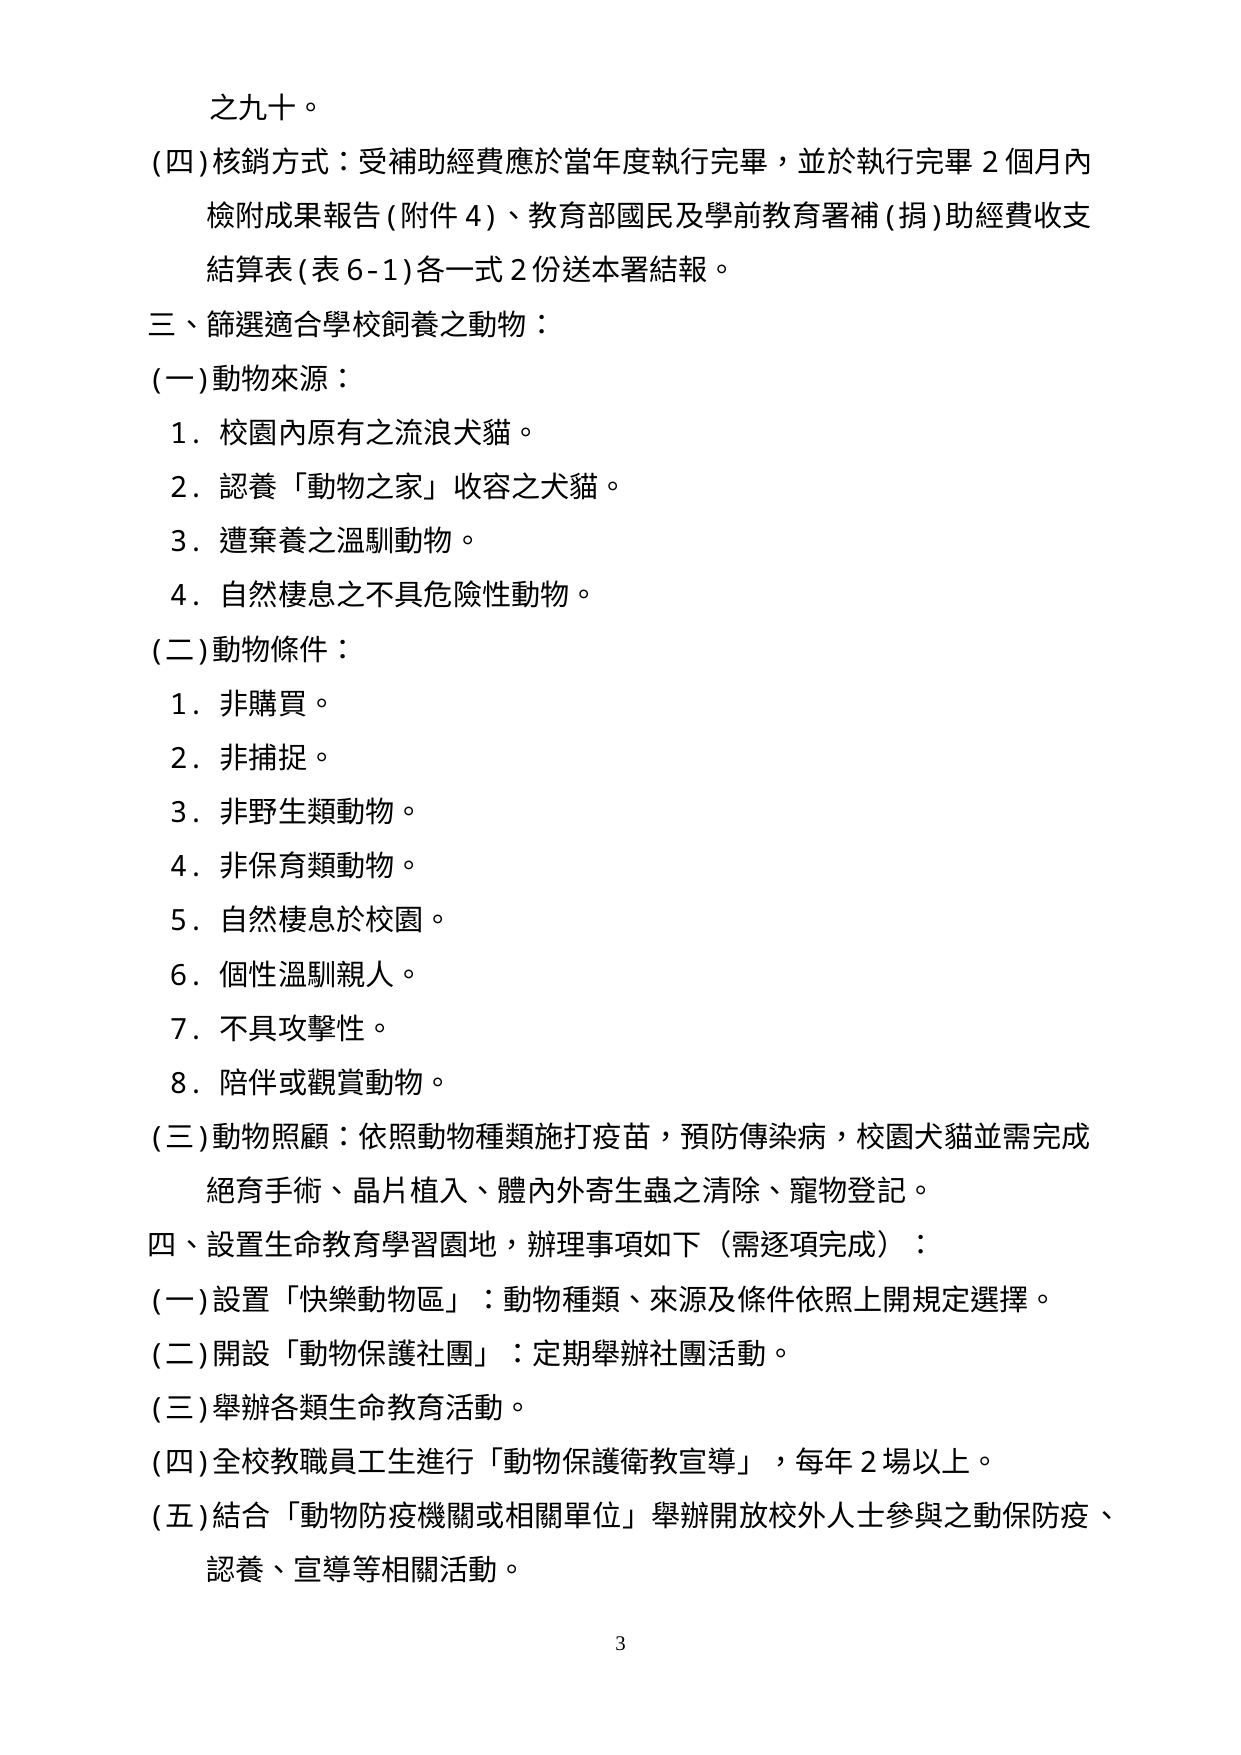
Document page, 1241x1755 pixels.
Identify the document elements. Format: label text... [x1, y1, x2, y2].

list 非保育類動物。 [169, 833, 1093, 887]
text (五)結合「動物防疫機關或相關單位」舉辦開放校外人士參與之動保防疫、認養、宣導等相關活動。 [148, 1483, 1093, 1592]
list 非野生類動物。 [169, 779, 1093, 833]
list 陪伴或觀賞動物。 [169, 1050, 1093, 1104]
text (三)舉辦各類生命教育活動。 [148, 1375, 1093, 1429]
list 遭棄養之溫馴動物。 [169, 508, 1093, 562]
list 非購買。 [169, 671, 1093, 725]
list 認養「動物之家」收容之犬貓。 [169, 454, 1093, 508]
text (二)動物條件： [148, 617, 1093, 671]
text (一)設置「快樂動物區」：動物種類、來源及條件依照上開規定選擇。 [148, 1267, 1093, 1321]
text (三)動物照顧：依照動物種類施打疫苗，預防傳染病，校園犬貓並需完成絕育手術、晶片植入、體內外寄生蟲之清除、寵物登記。 [148, 1104, 1093, 1212]
text (一)動物來源： [148, 346, 1093, 400]
text 四、設置生命教育學習園地，辦理事項如下（需逐項完成）： [148, 1212, 1093, 1267]
list 不具攻擊性。 [169, 996, 1093, 1050]
text 之九十。 [162, 75, 1093, 129]
list 非捕捉。 [169, 725, 1093, 779]
list 個性溫馴親人。 [169, 942, 1093, 996]
text (四)核銷方式：受補助經費應於當年度執行完畢，並於執行完畢2個月內檢附成果報告(附件4)、教育部國民及學前教育署補(捐)助經費收支結算表(表6-1)各一式2份送本署結報。 [148, 129, 1093, 292]
list 自然棲息之不具危險性動物。 [169, 562, 1093, 617]
text (二)開設「動物保護社團」：定期舉辦社團活動。 [148, 1321, 1093, 1375]
text 三、篩選適合學校飼養之動物： [148, 292, 1093, 346]
list 校園內原有之流浪犬貓。 [169, 400, 1093, 454]
text (四)全校教職員工生進行「動物保護衛教宣導」，每年2場以上。 [148, 1429, 1093, 1483]
list 自然棲息於校園。 [169, 887, 1093, 942]
